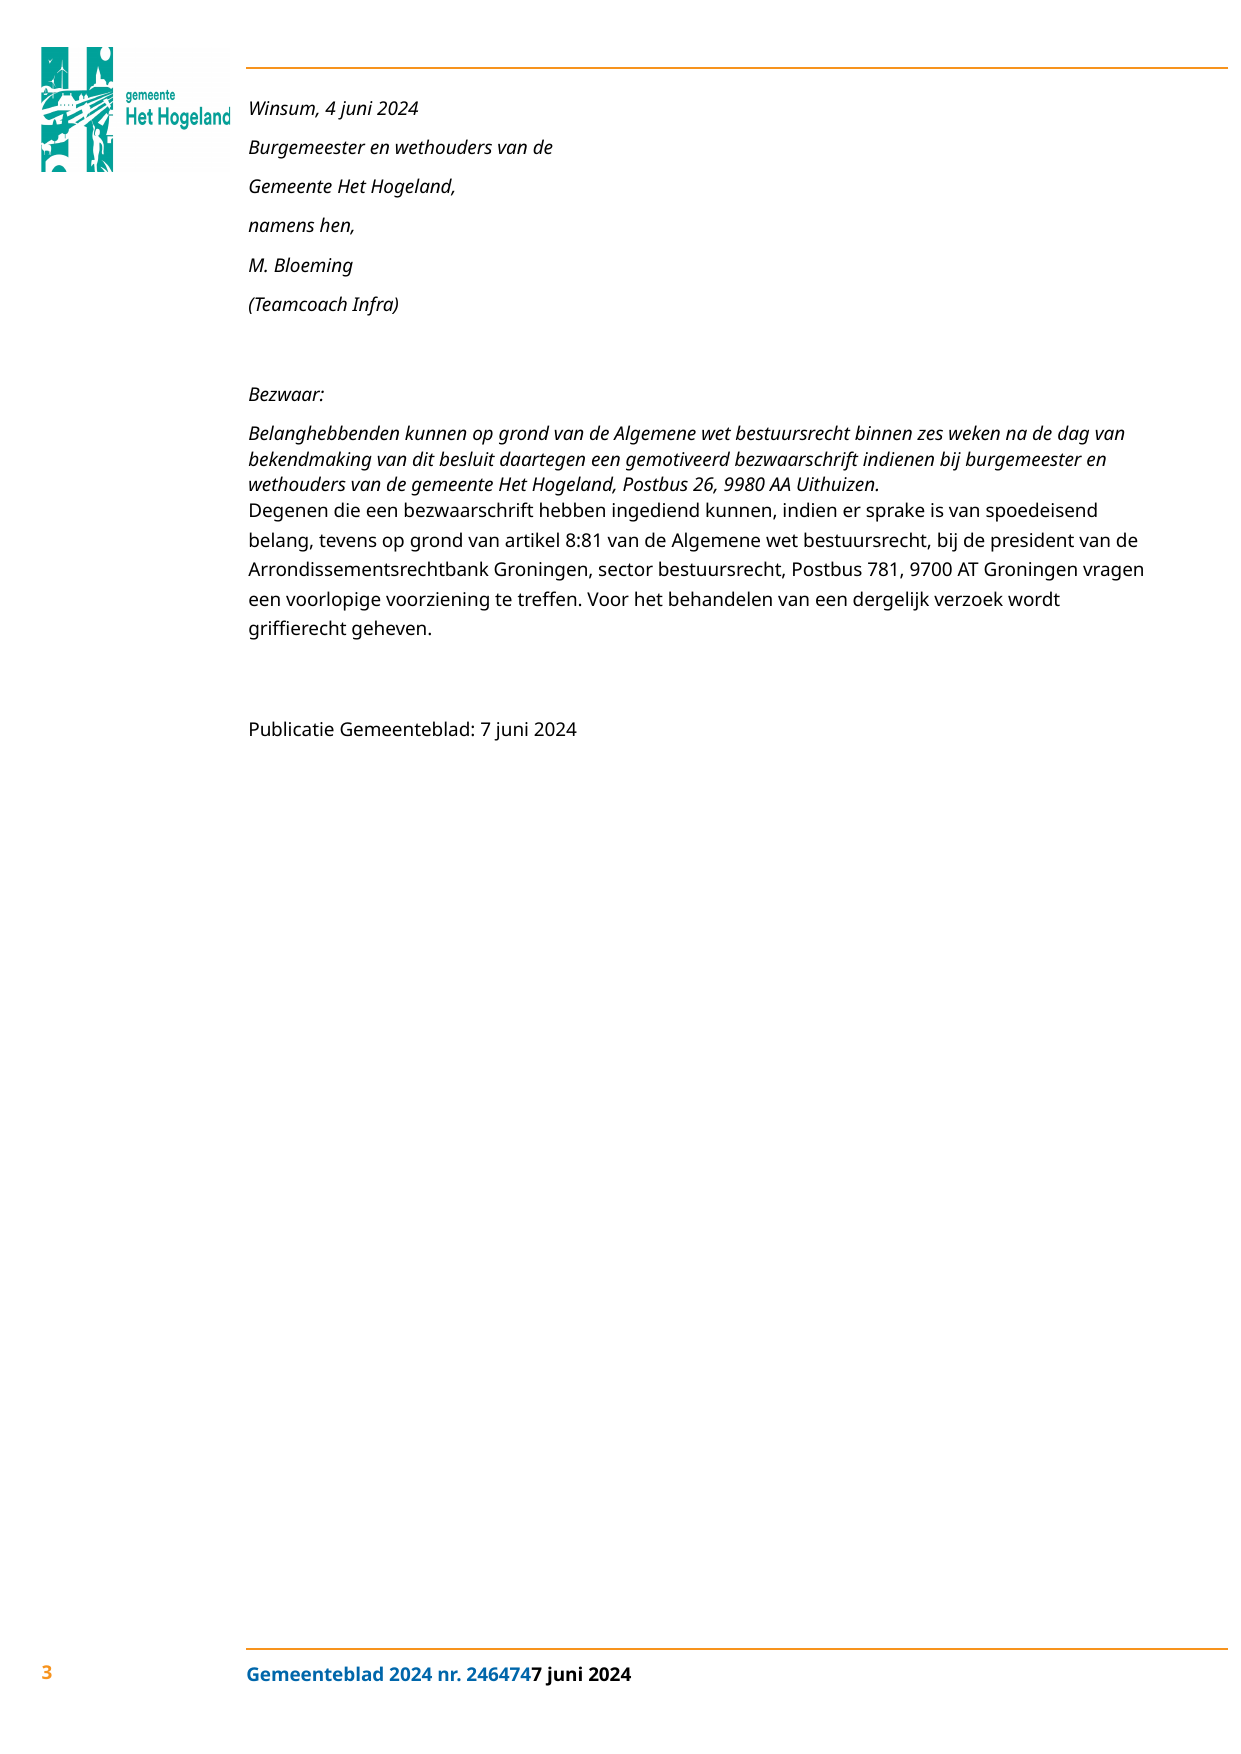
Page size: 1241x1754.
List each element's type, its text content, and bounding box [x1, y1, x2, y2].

text namens hen, [248, 213, 1152, 238]
text Degenen die een bezwaarschrift hebben ingediend kunnen, indien er sprake is van spoedeisend belang, tevens op grond van artikel 8:81 van de Algemene wet bestuursrecht, bij de president van de Arrondissementsrechtbank Groningen, sector bestuursrecht, Postbus 781, 9700 AT Groningen vragen een voorlopige voorziening te treffen. Voor het behandelen van een dergelijk verzoek wordt griffierecht geheven. [248, 497, 1152, 641]
text Gemeente Het Hogeland, [248, 173, 1152, 199]
picture [41, 47, 231, 172]
text Belanghebbenden kunnen op grond van de Algemene wet bestuursrecht binnen zes weken na de dag van bekendmaking van dit besluit daartegen een gemotiveerd bezwaarschrift indienen bij burgemeester en wethouders van de gemeente Het Hogeland, Postbus 26, 9980 AA Uithuizen. [248, 420, 1152, 497]
text Bezwaar: [248, 381, 1152, 407]
text M. Bloeming [248, 252, 1152, 278]
text Winsum, 4 juni 2024 [248, 95, 1152, 121]
text Burgemeester en wethouders van de [248, 134, 1152, 160]
text Publicatie Gemeenteblad: 7 juni 2024 [248, 716, 1152, 742]
text (Teamcoach Infra) [248, 291, 1152, 317]
